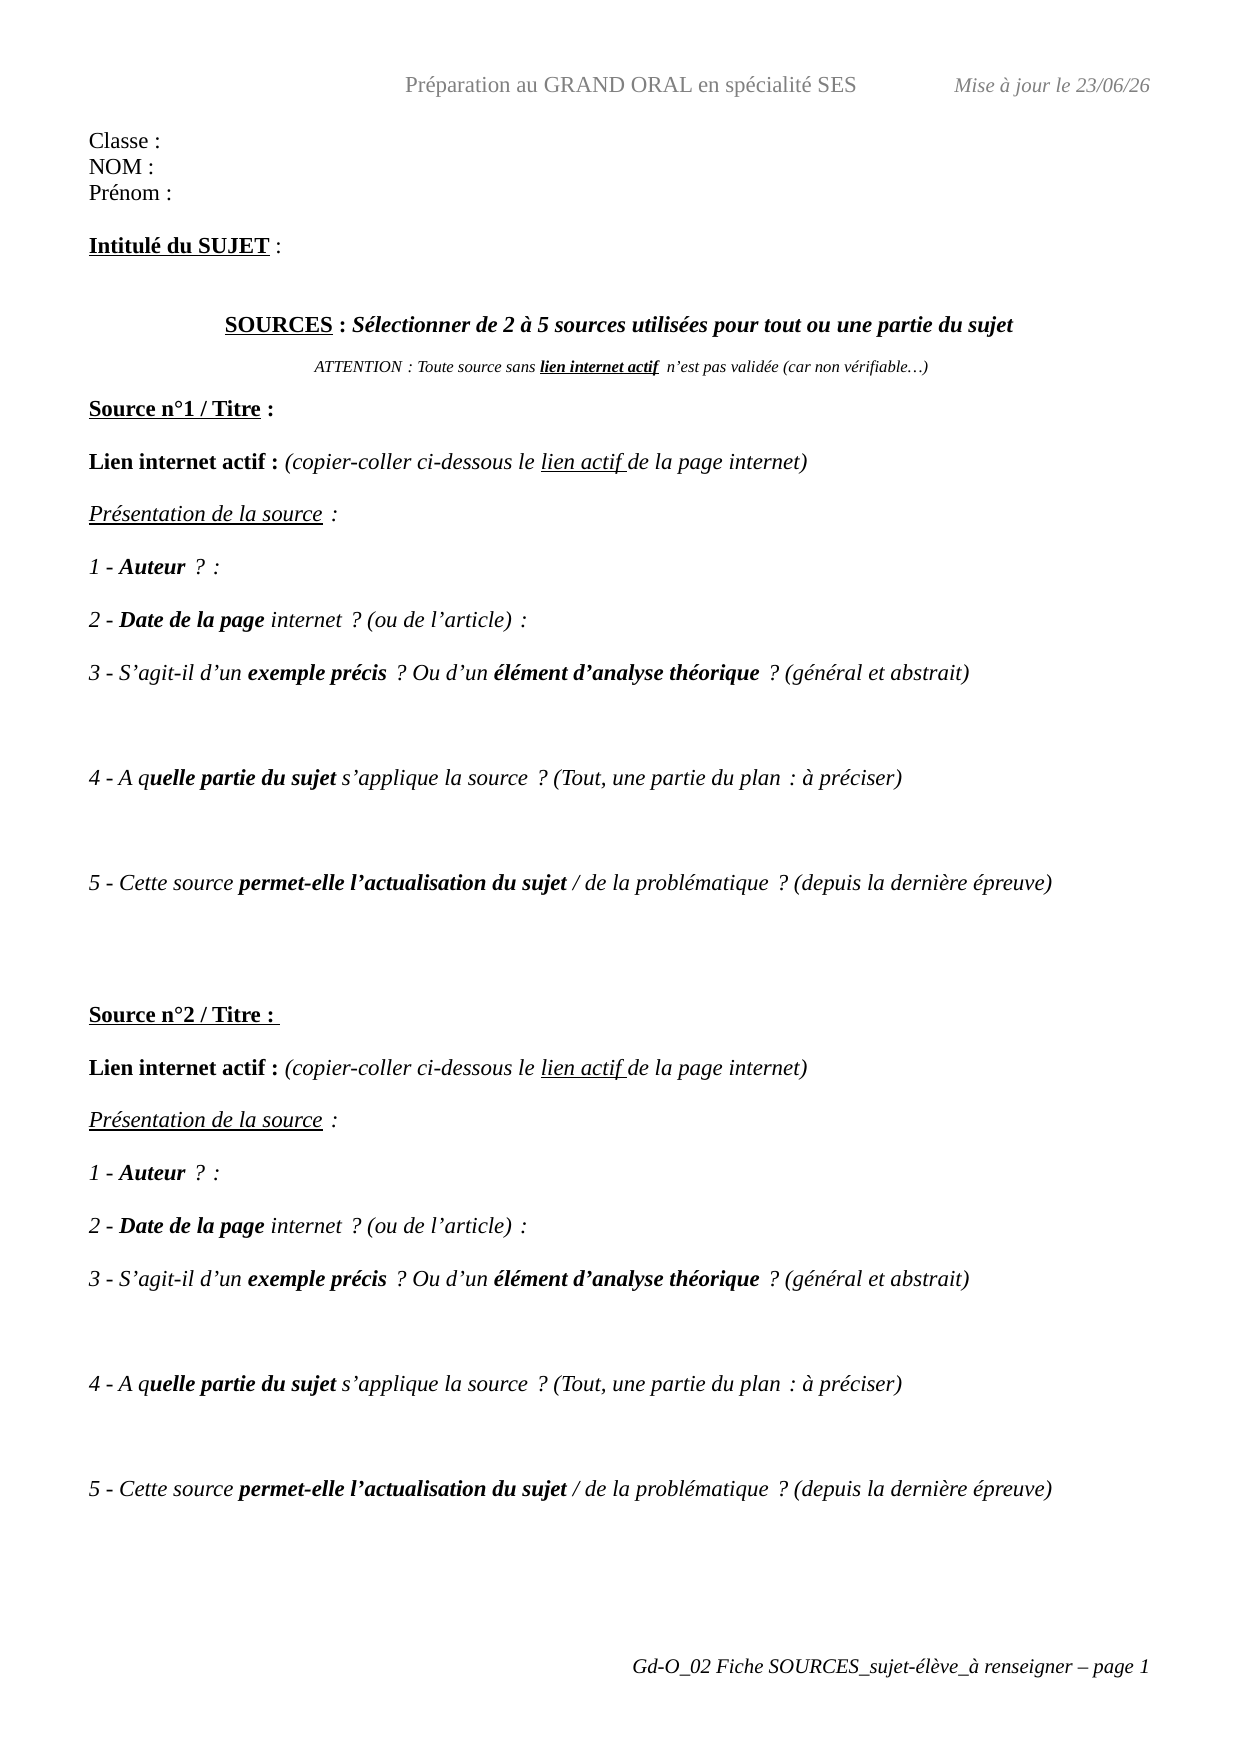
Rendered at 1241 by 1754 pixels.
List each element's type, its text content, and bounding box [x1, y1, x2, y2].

text 2 - Date de la page internet ? (ou de l’article) : [88, 606, 1152, 632]
text Source n°2 / Titre : [88, 1001, 1152, 1027]
text Lien internet actif : (copier-coller ci-dessous le lien actif de la page internet) [88, 1054, 1152, 1080]
text NOM : [88, 153, 1152, 179]
text ATTENTION : Toute source sans lien internet actif n’est pas validée (car non vérifiable…) [88, 357, 1152, 376]
text 4 - A quelle partie du sujet s’applique la source ? (Tout, une partie du plan : à préciser) [88, 1370, 1152, 1396]
text Présentation de la source : [88, 500, 1152, 527]
text Lien internet actif : (copier-coller ci-dessous le lien actif de la page internet) [88, 448, 1152, 474]
text SOURCES : Sélectionner de 2 à 5 sources utilisées pour tout ou une partie du sujet [88, 311, 1152, 337]
text 3 - S’agit-il d’un exemple précis ? Ou d’un élément d’analyse théorique ? (général et abstrait) [88, 658, 1152, 685]
text 5 - Cette source permet-elle l’actualisation du sujet / de la problématique ? (depuis la dernière épreuve) [88, 869, 1152, 896]
text 2 - Date de la page internet ? (ou de l’article) : [88, 1212, 1152, 1238]
text Source n°1 / Titre : [88, 395, 1152, 421]
text 1 - Auteur ? : [88, 1159, 1152, 1186]
text Intitulé du SUJET : [88, 232, 1152, 258]
text Classe : [88, 127, 1152, 153]
text Prénom : [88, 179, 1152, 206]
text 3 - S’agit-il d’un exemple précis ? Ou d’un élément d’analyse théorique ? (général et abstrait) [88, 1265, 1152, 1291]
text 4 - A quelle partie du sujet s’applique la source ? (Tout, une partie du plan : à préciser) [88, 764, 1152, 790]
text 5 - Cette source permet-elle l’actualisation du sujet / de la problématique ? (depuis la dernière épreuve) [88, 1476, 1152, 1502]
text 1 - Auteur ? : [88, 553, 1152, 579]
text Présentation de la source : [88, 1107, 1152, 1133]
